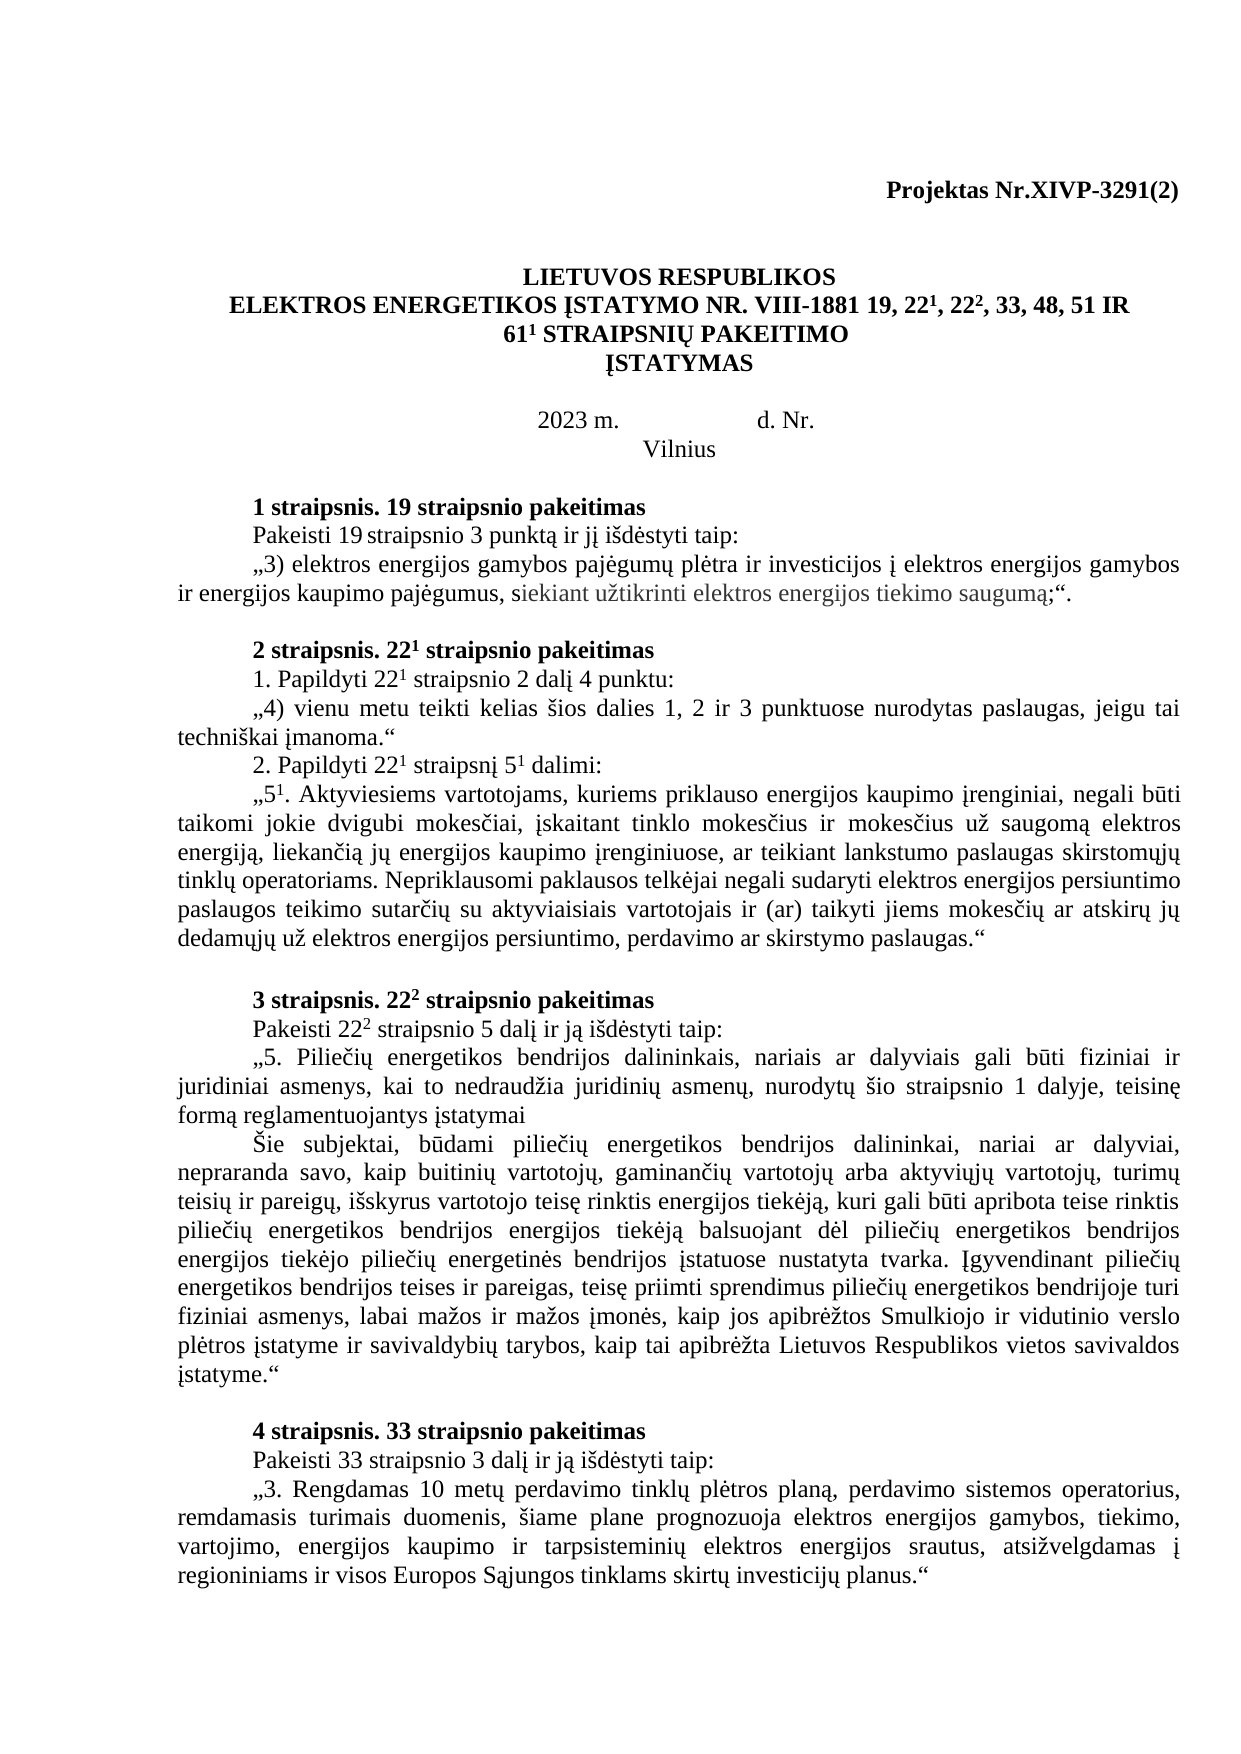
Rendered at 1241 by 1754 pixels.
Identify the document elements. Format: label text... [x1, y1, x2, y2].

text 1 straipsnis. 19 straipsnio pakeitimas [177, 492, 1181, 521]
text Pakeisti 33 straipsnio 3 dalį ir ją išdėstyti taip: [177, 1445, 1181, 1474]
text 611 straipsnių pakeitimo [177, 319, 1181, 348]
text Projektas Nr.XIVP-3291(2) [886, 176, 1181, 233]
text „3) elektros energijos gamybos pajėgumų plėtra ir investicijos į elektros energijos gamybos ir energijos kaupimo pajėgumus, siekiant užtikrinti elektros energijos tiekimo saugumą;“. [177, 549, 1181, 607]
text 1. Papildyti 221 straipsnio 2 dalį 4 punktu: [177, 664, 1181, 693]
text 2. Papildyti 221 straipsnį 51 dalimi: [177, 751, 1181, 779]
text įstatymas [177, 348, 1181, 377]
text „4) vienu metu teikti kelias šios dalies 1, 2 ir 3 punktuose nurodytas paslaugas, jeigu tai techniškai įmanoma.“ [177, 693, 1181, 751]
text Pakeisti 222 straipsnio 5 dalį ir ją išdėstyti taip: [177, 1014, 1181, 1042]
text „3. Rengdamas 10 metų perdavimo tinklų plėtros planą, perdavimo sistemos operatorius, remdamasis turimais duomenis, šiame plane prognozuoja elektros energijos gamybos, tiekimo, vartojimo, energijos kaupimo ir tarpsisteminių elektros energijos srautus, atsižvelgdamas į regioniniams ir visos Europos Sąjungos tinklams skirtų investicijų planus.“ [177, 1474, 1181, 1589]
text 3 straipsnis. 222 straipsnio pakeitimas [177, 985, 1181, 1014]
text Pakeisti 19 straipsnio 3 punktą ir jį išdėstyti taip: [177, 521, 1181, 549]
text „51. Aktyviesiems vartotojams, kuriems priklauso energijos kaupimo įrenginiai, negali būti taikomi jokie dvigubi mokesčiai, įskaitant tinklo mokesčius ir mokesčius už saugomą elektros energiją, liekančią jų energijos kaupimo įrenginiuose, ar teikiant lankstumo paslaugas skirstomųjų tinklų operatoriams. Nepriklausomi paklausos telkėjai negali sudaryti elektros energijos persiuntimo paslaugos teikimo sutarčių su aktyviaisiais vartotojais ir (ar) taikyti jiems mokesčių ar atskirų jų dedamųjų už elektros energijos persiuntimo, perdavimo ar skirstymo paslaugas.“ [177, 779, 1181, 952]
text Vilnius [177, 434, 1181, 463]
text „5. Piliečių energetikos bendrijos dalininkais, nariais ar dalyviais gali būti fiziniai ir juridiniai asmenys, kai to nedraudžia juridinių asmenų, nurodytų šio straipsnio 1 dalyje, teisinę formą reglamentuojantys įstatymai [177, 1042, 1181, 1129]
text 2023 m. d. Nr. [177, 406, 1181, 434]
text Šie subjektai, būdami piliečių energetikos bendrijos dalininkai, nariai ar dalyviai, nepraranda savo, kaip buitinių vartotojų, gaminančių vartotojų arba aktyviųjų vartotojų, turimų teisių ir pareigų, išskyrus vartotojo teisę rinktis energijos tiekėją, kuri gali būti apribota teise rinktis piliečių energetikos bendrijos energijos tiekėją balsuojant dėl piliečių energetikos bendrijos energijos tiekėjo piliečių energetinės bendrijos įstatuose nustatyta tvarka. Įgyvendinant piliečių energetikos bendrijos teises ir pareigas, teisę priimti sprendimus piliečių energetikos bendrijoje turi fiziniai asmenys, labai mažos ir mažos įmonės, kaip jos apibrėžtos Smulkiojo ir vidutinio verslo plėtros įstatyme ir savivaldybių tarybos, kaip tai apibrėžta Lietuvos Respublikos vietos savivaldos įstatyme.“ [177, 1129, 1181, 1387]
text Lietuvos Respublikos elektros energetikos įstatymo Nr. VIII-1881 19, 221, 222, 33, 48, 51 IR [177, 262, 1181, 319]
text 4 straipsnis. 33 straipsnio pakeitimas [177, 1416, 1181, 1445]
text 2 straipsnis. 221 straipsnio pakeitimas [177, 636, 1181, 664]
